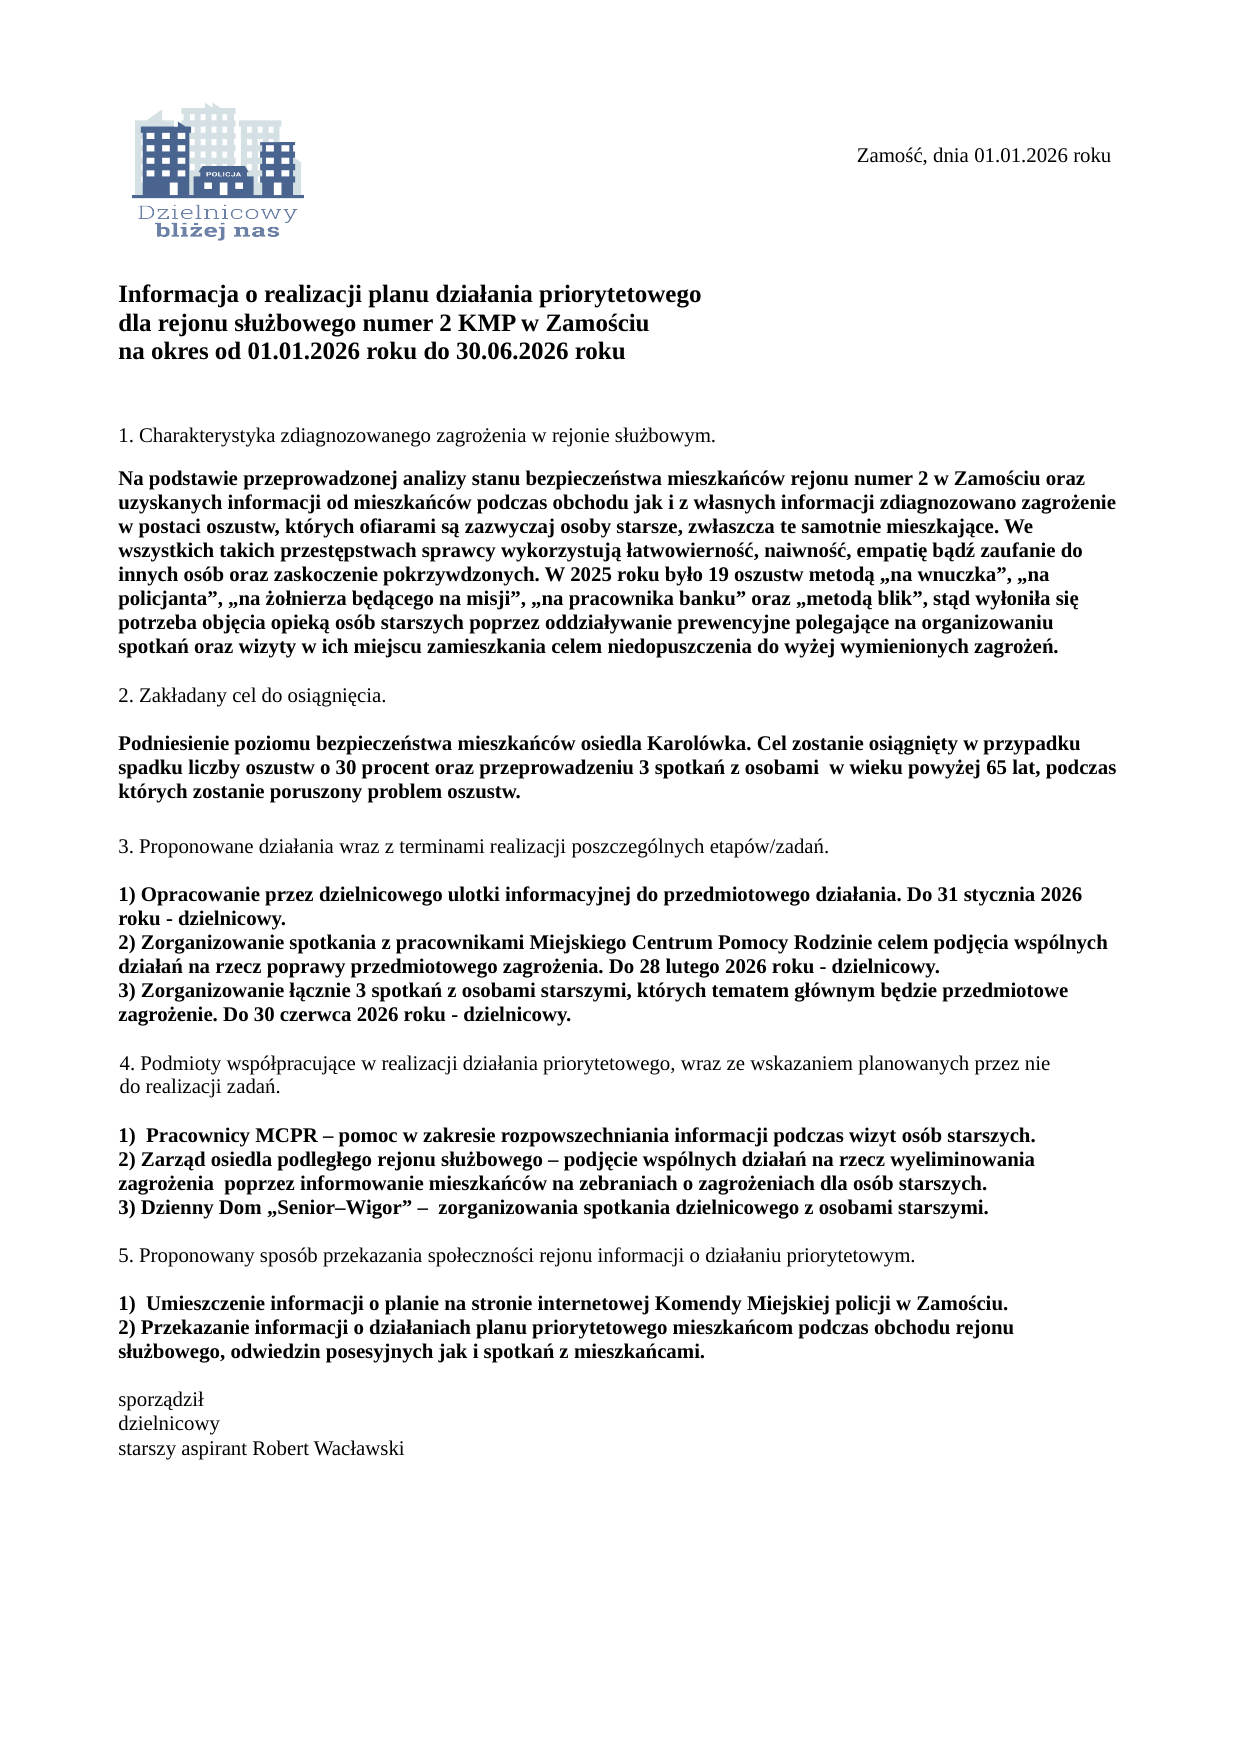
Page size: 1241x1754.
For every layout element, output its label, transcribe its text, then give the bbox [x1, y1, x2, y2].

text 2) Zarząd osiedla podległego rejonu służbowego – podjęcie wspólnych działań na rzecz wyeliminowania zagrożenia poprzez informowanie mieszkańców na zebraniach o zagrożeniach dla osób starszych. [118, 1147, 1122, 1195]
text 2) Zorganizowanie spotkania z pracownikami Miejskiego Centrum Pomocy Rodzinie celem podjęcia wspólnych działań na rzecz poprawy przedmiotowego zagrożenia. Do 28 lutego 2026 roku - dzielnicowy. [118, 930, 1122, 978]
text starszy aspirant Robert Wacławski [118, 1435, 1122, 1459]
text 2) Przekazanie informacji o działaniach planu priorytetowego mieszkańcom podczas obchodu rejonu służbowego, odwiedzin posesyjnych jak i spotkań z mieszkańcami. [118, 1315, 1122, 1363]
text Podniesienie poziomu bezpieczeństwa mieszkańców osiedla Karolówka. Cel zostanie osiągnięty w przypadku spadku liczby oszustw o 30 procent oraz przeprowadzeniu 3 spotkań z osobami w wieku powyżej 65 lat, podczas których zostanie poruszony problem oszustw. [118, 731, 1122, 803]
text 3. Proponowane działania wraz z terminami realizacji poszczególnych etapów/zadań. [118, 834, 1122, 858]
text Informacja o realizacji planu działania priorytetowego [118, 279, 1122, 308]
text 1) Umieszczenie informacji o planie na stronie internetowej Komendy Miejskiej policji w Zamościu. [118, 1291, 1122, 1315]
text 4. Podmioty współpracujące w realizacji działania priorytetowego, wraz ze wskazaniem planowanych przez nie do realizacji zadań. [119, 1050, 1122, 1098]
text 1. Charakterystyka zdiagnozowanego zagrożenia w rejonie służbowym. [118, 423, 1122, 447]
text 5. Proponowany sposób przekazania społeczności rejonu informacji o działaniu priorytetowym. [118, 1243, 1122, 1267]
text 3) Zorganizowanie łącznie 3 spotkań z osobami starszymi, których tematem głównym będzie przedmiotowe zagrożenie. Do 30 czerwca 2026 roku - dzielnicowy. [118, 978, 1122, 1026]
text dla rejonu służbowego numer 2 KMP w Zamościu [118, 308, 1122, 336]
text dzielnicowy [118, 1411, 1122, 1435]
text 3) Dzienny Dom „Senior–Wigor” – zorganizowania spotkania dzielnicowego z osobami starszymi. [118, 1195, 1122, 1219]
text 1) Opracowanie przez dzielnicowego ulotki informacyjnej do przedmiotowego działania. Do 31 stycznia 2026 roku - dzielnicowy. [118, 882, 1122, 930]
text na okres od 01.01.2026 roku do 30.06.2026 roku [118, 336, 1122, 365]
text Na podstawie przeprowadzonej analizy stanu bezpieczeństwa mieszkańców rejonu numer 2 w Zamościu oraz uzyskanych informacji od mieszkańców podczas obchodu jak i z własnych informacji zdiagnozowano zagrożenie w postaci oszustw, których ofiarami są zazwyczaj osoby starsze, zwłaszcza te samotnie mieszkające. We wszystkich takich przestępstwach sprawcy wykorzystują łatwowierność, naiwność, empatię bądź zaufanie do innych osób oraz zaskoczenie pokrzywdzonych. W 2025 roku było 19 oszustw metodą „na wnuczka”, „na policjanta”, „na żołnierza będącego na misji”, „na pracownika banku” oraz „metodą blik”, stąd wyłoniła się potrzeba objęcia opieką osób starszych poprzez oddziaływanie prewencyjne polegające na organizowaniu spotkań oraz wizyty w ich miejscu zamieszkania celem niedopuszczenia do wyżej wymienionych zagrożeń. [118, 466, 1122, 658]
text sporządził [118, 1387, 1122, 1411]
text 2. Zakładany cel do osiągnięcia. [118, 682, 1122, 707]
text 1) Pracownicy MCPR – pomoc w zakresie rozpowszechniania informacji podczas wizyt osób starszych. [118, 1123, 1122, 1147]
